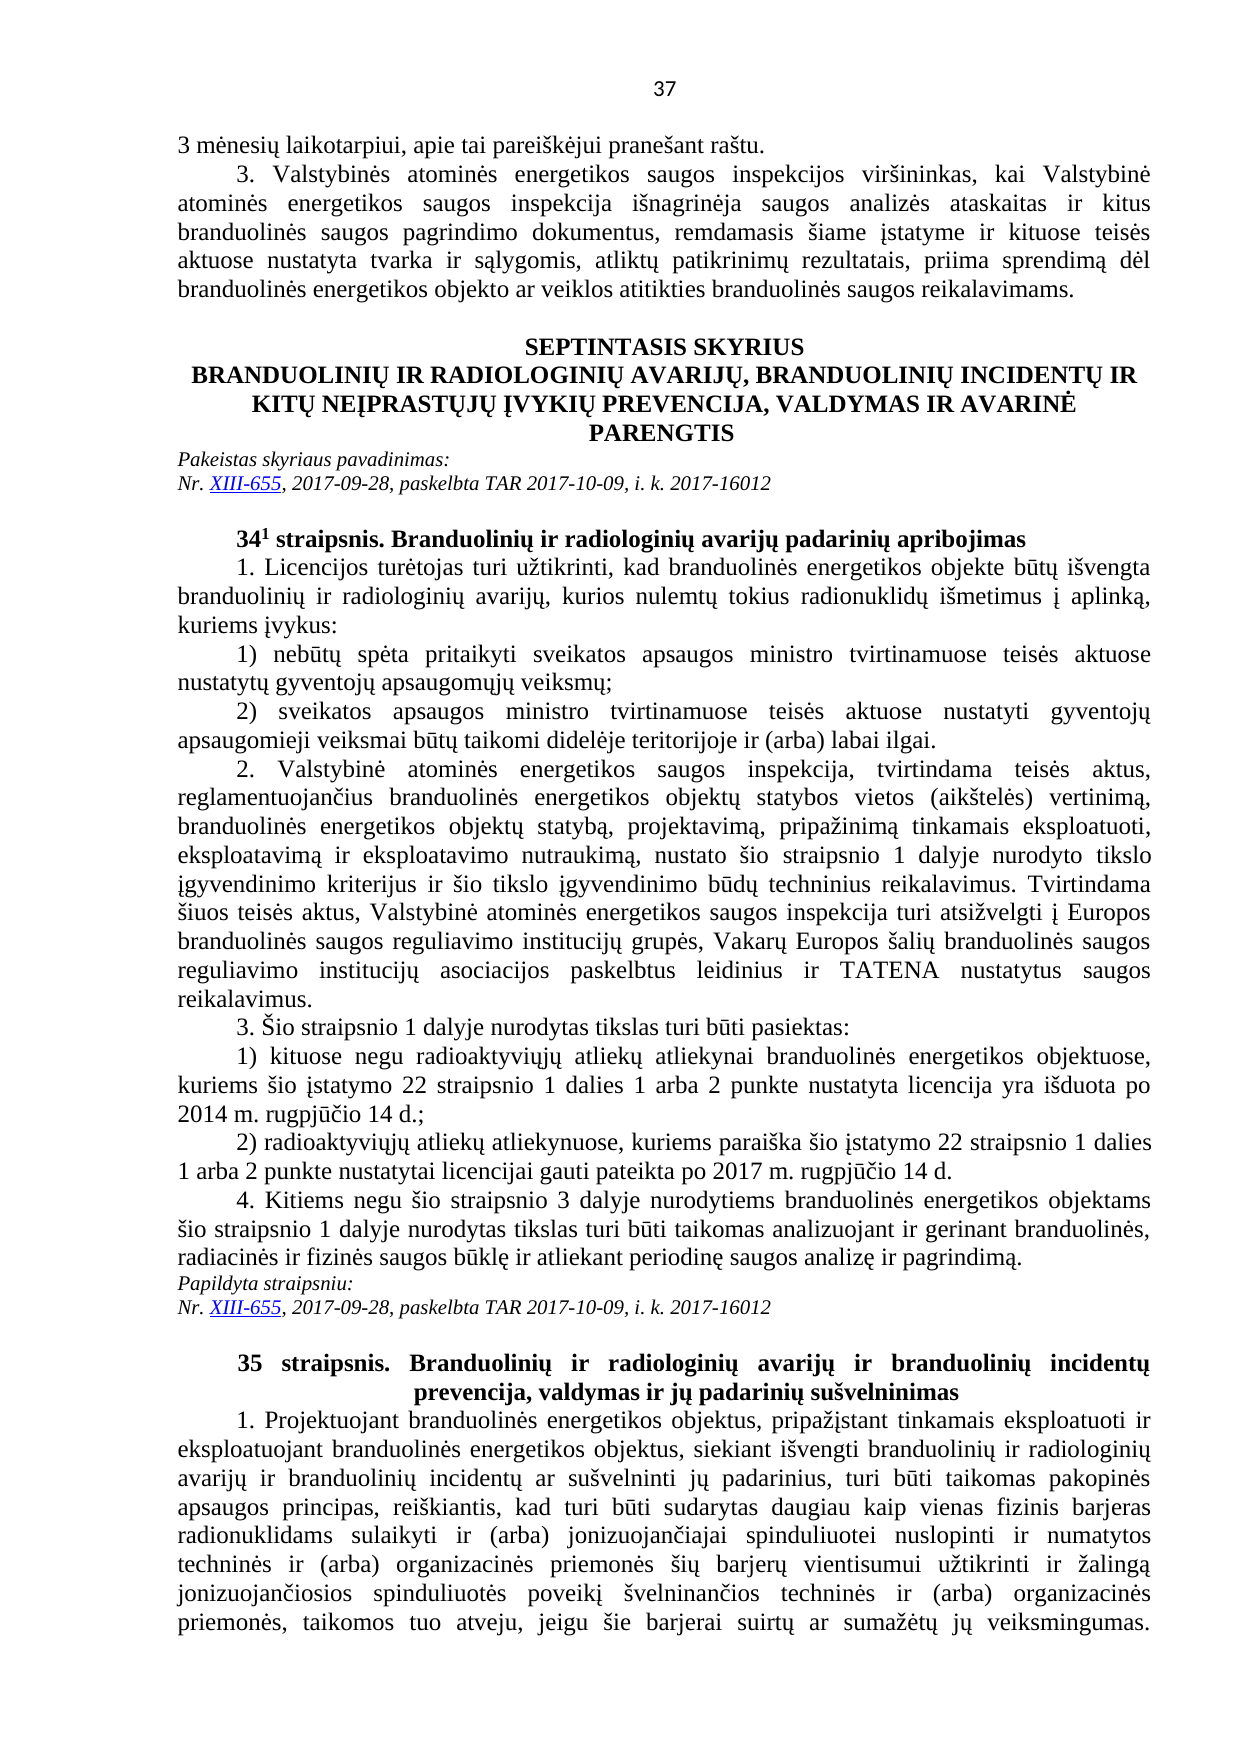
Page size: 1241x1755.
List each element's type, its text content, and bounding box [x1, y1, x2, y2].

text 1. Projektuojant branduolinės energetikos objektus, pripažįstant tinkamais eksploatuoti ir eksploatuojant branduolinės energetikos objektus, siekiant išvengti branduolinių ir radiologinių avarijų ir branduolinių incidentų ar sušvelninti jų padarinius, turi būti taikomas pakopinės apsaugos principas, reiškiantis, kad turi būti sudarytas daugiau kaip vienas fizinis barjeras radionuklidams sulaikyti ir (arba) jonizuojančiajai spinduliuotei nuslopinti ir numatytos techninės ir (arba) organizacinės priemonės šių barjerų vientisumui užtikrinti ir žalingą jonizuojančiosios spinduliuotės poveikį švelninančios techninės ir (arba) organizacinės priemonės, taikomos tuo atveju, jeigu šie barjerai suirtų ar sumažėtų jų veiksmingumas. [177, 1406, 1152, 1636]
text 35 straipsnis. Branduolinių ir radiologinių avarijų ir branduolinių incidentų prevencija, valdymas ir jų padarinių sušvelninimas [237, 1348, 1152, 1406]
text 3. Šio straipsnio 1 dalyje nurodytas tikslas turi būti pasiektas: [177, 1012, 1152, 1041]
text 3. Valstybinės atominės energetikos saugos inspekcijos viršininkas, kai Valstybinė atominės energetikos saugos inspekcija išnagrinėja saugos analizės ataskaitas ir kitus branduolinės saugos pagrindimo dokumentus, remdamasis šiame įstatyme ir kituose teisės aktuose nustatyta tvarka ir sąlygomis, atliktų patikrinimų rezultatais, priima sprendimą dėl branduolinės energetikos objekto ar veiklos atitikties branduolinės saugos reikalavimams. [177, 159, 1152, 303]
text 1) kituose negu radioaktyviųjų atliekų atliekynai branduolinės energetikos objektuose, kuriems šio įstatymo 22 straipsnio 1 dalies 1 arba 2 punkte nustatyta licencija yra išduota po 2014 m. rugpjūčio 14 d.; [177, 1041, 1152, 1127]
text 3 mėnesių laikotarpiui, apie tai pareiškėjui pranešant raštu. [177, 131, 1152, 159]
text 1) nebūtų spėta pritaikyti sveikatos apsaugos ministro tvirtinamuose teisės aktuose nustatytų gyventojų apsaugomųjų veiksmų; [177, 639, 1152, 696]
text 2) radioaktyviųjų atliekų atliekynuose, kuriems paraiška šio įstatymo 22 straipsnio 1 dalies 1 arba 2 punkte nustatytai licencijai gauti pateikta po 2017 m. rugpjūčio 14 d. [177, 1127, 1152, 1185]
text 1. Licencijos turėtojas turi užtikrinti, kad branduolinės energetikos objekte būtų išvengta branduolinių ir radiologinių avarijų, kurios nulemtų tokius radionuklidų išmetimus į aplinką, kuriems įvykus: [177, 552, 1152, 639]
text Nr. XIII-655, 2017-09-28, paskelbta TAR 2017-10-09, i. k. 2017-16012 [177, 471, 1152, 495]
text Pakeistas skyriaus pavadinimas: [177, 447, 1152, 471]
text Papildyta straipsniu: [177, 1271, 1152, 1295]
text 2. Valstybinė atominės energetikos saugos inspekcija, tvirtindama teisės aktus, reglamentuojančius branduolinės energetikos objektų statybos vietos (aikštelės) vertinimą, branduolinės energetikos objektų statybą, projektavimą, pripažinimą tinkamais eksploatuoti, eksploatavimą ir eksploatavimo nutraukimą, nustato šio straipsnio 1 dalyje nurodyto tikslo įgyvendinimo kriterijus ir šio tikslo įgyvendinimo būdų techninius reikalavimus. Tvirtindama šiuos teisės aktus, Valstybinė atominės energetikos saugos inspekcija turi atsižvelgti į Europos branduolinės saugos reguliavimo institucijų grupės, Vakarų Europos šalių branduolinės saugos reguliavimo institucijų asociacijos paskelbtus leidinius ir TATENA nustatytus saugos reikalavimus. [177, 754, 1152, 1012]
text 4. Kitiems negu šio straipsnio 3 dalyje nurodytiems branduolinės energetikos objektams šio straipsnio 1 dalyje nurodytas tikslas turi būti taikomas analizuojant ir gerinant branduolinės, radiacinės ir fizinės saugos būklę ir atliekant periodinę saugos analizę ir pagrindimą. [177, 1185, 1152, 1271]
text 2) sveikatos apsaugos ministro tvirtinamuose teisės aktuose nustatyti gyventojų apsaugomieji veiksmai būtų taikomi didelėje teritorijoje ir (arba) labai ilgai. [177, 696, 1152, 754]
text BRANDUOLINIŲ IR RADIOLOGINIŲ AVARIJŲ, BRANDUOLINIŲ INCIDENTŲ IR KITŲ NEĮPRASTŲJŲ ĮVYKIŲ PREVENCIJA, VALDYMAS IR AVARINĖ PARENGTIS [177, 361, 1152, 447]
text Nr. XIII-655, 2017-09-28, paskelbta TAR 2017-10-09, i. k. 2017-16012 [177, 1295, 1152, 1319]
text SEPTINTASIS SKYRIUS [177, 332, 1152, 361]
text 341 straipsnis. Branduolinių ir radiologinių avarijų padarinių apribojimas [177, 524, 1152, 552]
